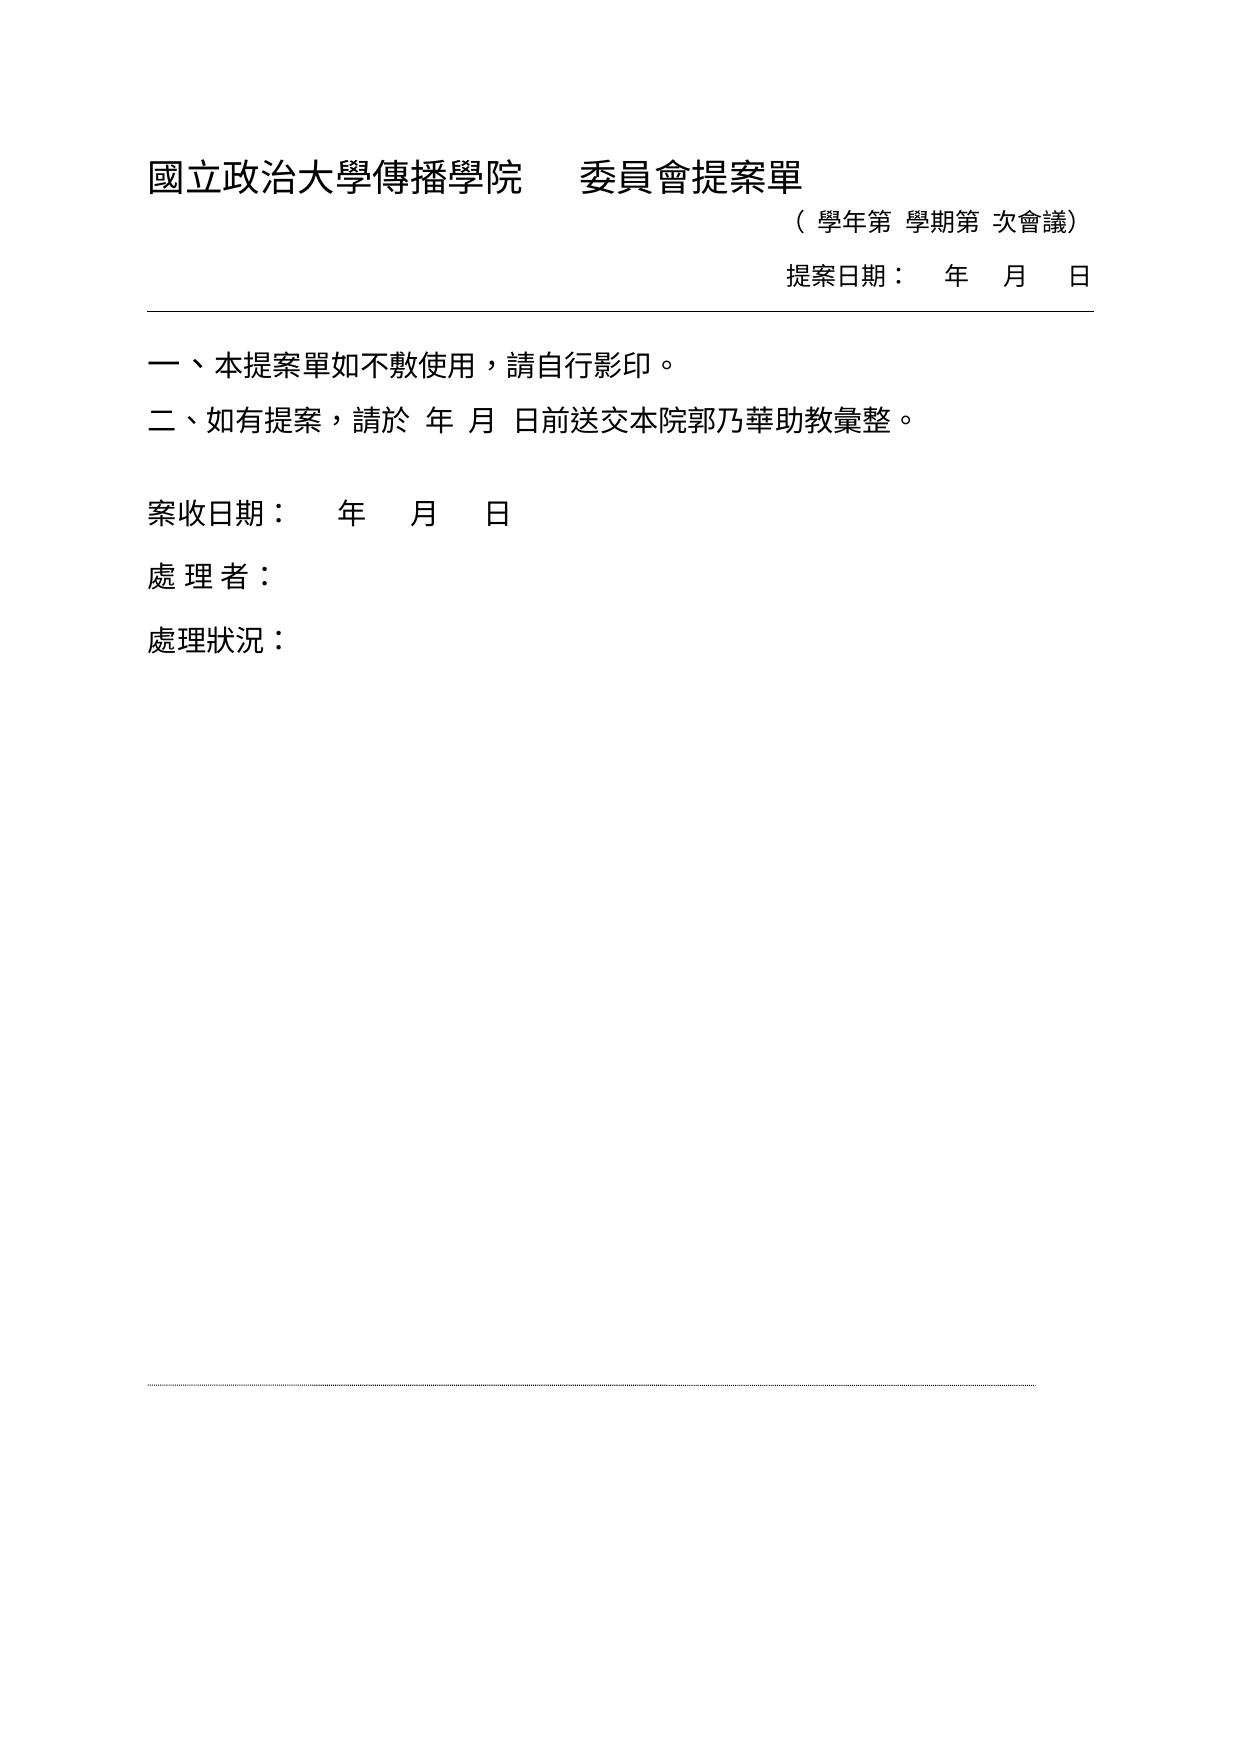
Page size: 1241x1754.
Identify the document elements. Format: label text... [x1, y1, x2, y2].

text （ 學年第 學期第 次會議） [148, 202, 1092, 238]
text 案收日期： 年 月 日 [148, 491, 1092, 533]
text 二、如有提案，請於 年 月 日前送交本院郭乃華助教彙整。 [148, 398, 1092, 440]
text 處 理 者： [148, 554, 1092, 596]
text 一、本提案單如不敷使用，請自行影印。 [148, 337, 1092, 386]
text 提案日期： 年 月 日 [148, 256, 1092, 293]
text 國立政治大學傳播學院 委員會提案單 [148, 148, 1092, 202]
text 處理狀況： [148, 617, 1092, 660]
